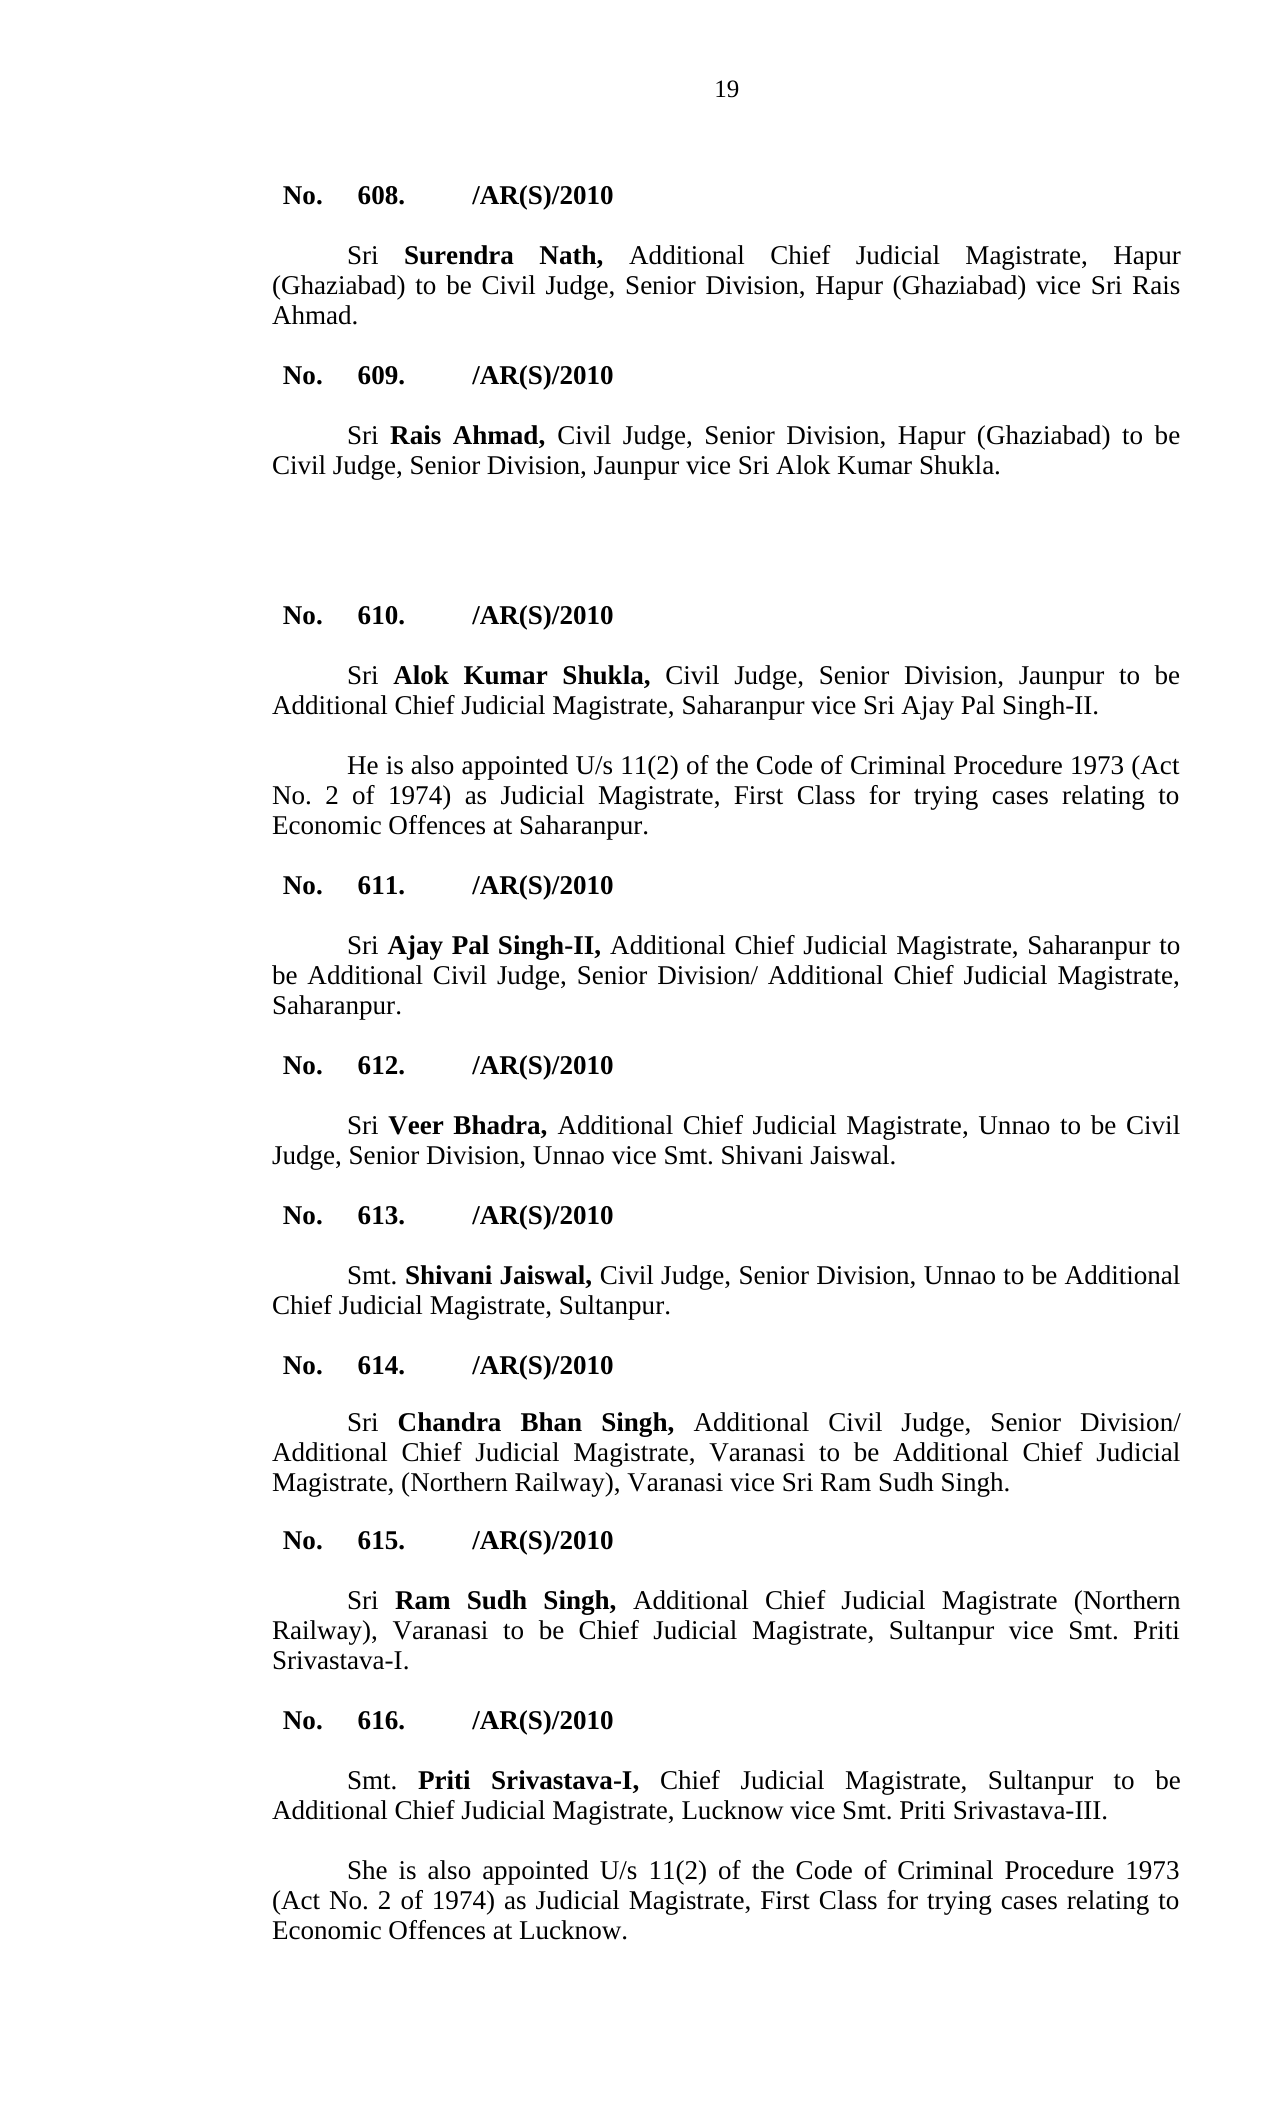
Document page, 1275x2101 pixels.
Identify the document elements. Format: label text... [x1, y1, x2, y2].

text She is also appointed U/s 11(2) of the Code of Criminal Procedure 1973 (Act No. 2 of 1974) as Judicial Magistrate, First Class for trying cases relating to Economic Offences at Lucknow. [272, 1855, 1181, 1945]
text Smt. Shivani Jaiswal, Civil Judge, Senior Division, Unnao to be Additional Chief Judicial Magistrate, Sultanpur. [272, 1260, 1181, 1320]
table_header [346, 360, 461, 390]
text Smt. Priti Srivastava-I, Chief Judicial Magistrate, Sultanpur to be Additional Chief Judicial Magistrate, Lucknow vice Smt. Priti Srivastava-III. [272, 1765, 1181, 1825]
text Sri Alok Kumar Shukla, Civil Judge, Senior Division, Jaunpur to be Additional Chief Judicial Magistrate, Saharanpur vice Sri Ajay Pal Singh-II. [272, 660, 1181, 720]
table_header No. [271, 1200, 346, 1230]
table_header [346, 600, 461, 630]
table_header No. [271, 1350, 346, 1380]
table_header /AR(S)/2010 [461, 1050, 641, 1080]
text Sri Veer Bhadra, Additional Chief Judicial Magistrate, Unnao to be Civil Judge, Senior Division, Unnao vice Smt. Shivani Jaiswal. [272, 1110, 1181, 1170]
table_header /AR(S)/2010 [461, 180, 641, 210]
table_header /AR(S)/2010 [461, 870, 641, 900]
text Sri Surendra Nath, Additional Chief Judicial Magistrate, Hapur (Ghaziabad) to be Civil Judge, Senior Division, Hapur (Ghaziabad) vice Sri Rais Ahmad. [272, 240, 1181, 330]
table_header [346, 1705, 461, 1735]
table_header /AR(S)/2010 [461, 360, 641, 390]
text Sri Ajay Pal Singh-II, Additional Chief Judicial Magistrate, Saharanpur to be Additional Civil Judge, Senior Division/ Additional Chief Judicial Magistrate, Saharanpur. [272, 930, 1181, 1020]
text Sri Rais Ahmad, Civil Judge, Senior Division, Hapur (Ghaziabad) to be Civil Judge, Senior Division, Jaunpur vice Sri Alok Kumar Shukla. [272, 420, 1181, 480]
table_header No. [271, 1050, 346, 1080]
table_header No. [271, 180, 346, 210]
text He is also appointed U/s 11(2) of the Code of Criminal Procedure 1973 (Act No. 2 of 1974) as Judicial Magistrate, First Class for trying cases relating to Economic Offences at Saharanpur. [272, 750, 1181, 840]
text Sri Ram Sudh Singh, Additional Chief Judicial Magistrate (Northern Railway), Varanasi to be Chief Judicial Magistrate, Sultanpur vice Smt. Priti Srivastava-I. [272, 1585, 1181, 1675]
table_header /AR(S)/2010 [461, 1705, 641, 1735]
table_header /AR(S)/2010 [461, 600, 641, 630]
table_header /AR(S)/2010 [461, 1350, 641, 1380]
table_header No. [271, 870, 346, 900]
table_header No. [271, 1705, 346, 1735]
table_header [346, 1200, 461, 1230]
table_header No. [271, 1525, 346, 1555]
table_header [346, 1525, 461, 1555]
table_header [346, 1350, 461, 1380]
table_header No. [271, 360, 346, 390]
table_header [346, 870, 461, 900]
text Sri Chandra Bhan Singh, Additional Civil Judge, Senior Division/ Additional Chief Judicial Magistrate, Varanasi to be Additional Chief Judicial Magistrate, (Northern Railway), Varanasi vice Sri Ram Sudh Singh. [272, 1408, 1181, 1498]
table_header [346, 1050, 461, 1080]
table_header /AR(S)/2010 [461, 1200, 641, 1230]
table_header No. [271, 600, 346, 630]
table_header [346, 180, 461, 210]
table_header /AR(S)/2010 [461, 1525, 641, 1555]
